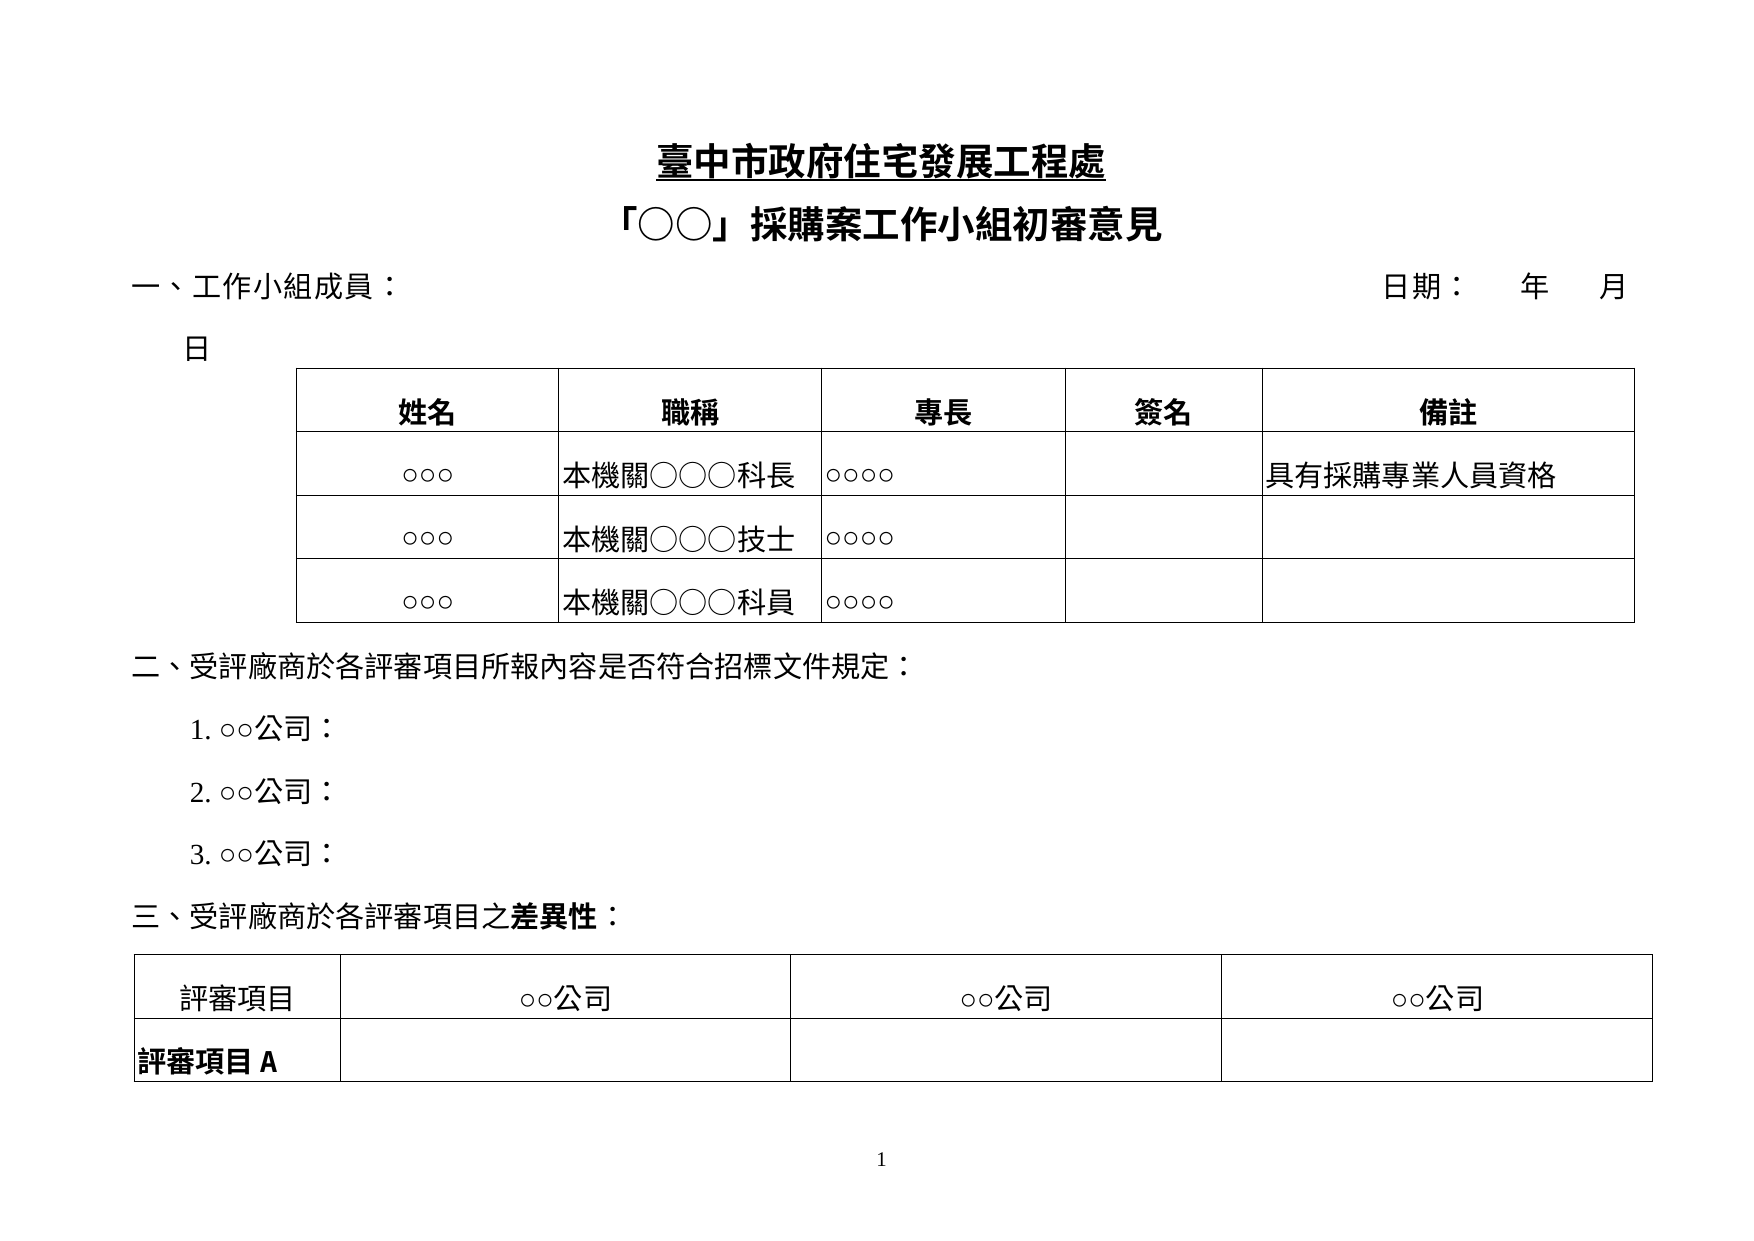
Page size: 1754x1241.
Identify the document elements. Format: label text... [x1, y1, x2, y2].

table_cell ○○○ [297, 496, 558, 558]
text 3. ○○公司： [189, 810, 1631, 873]
table_cell [1066, 496, 1262, 558]
text 2. ○○公司： [189, 748, 1631, 810]
table_header 姓名 [297, 369, 558, 431]
text 二、受評廠商於各評審項目所報內容是否符合招標文件規定： [131, 623, 1631, 685]
table_header 職稱 [559, 369, 821, 431]
table_cell 具有採購專業人員資格 [1263, 432, 1634, 495]
table_header ○○公司 [1222, 955, 1652, 1018]
table_cell [1263, 496, 1634, 558]
text 臺中市政府住宅發展工程處 [131, 118, 1631, 180]
table_cell [1263, 559, 1634, 622]
table_cell 評審項目A [135, 1019, 340, 1081]
table_cell ○○○ [297, 432, 558, 495]
text 「○○」採購案工作小組初審意見 [131, 180, 1631, 243]
text 1. ○○公司： [189, 685, 1631, 748]
table_cell ○○○○ [822, 559, 1065, 622]
table_header ○○公司 [341, 955, 790, 1018]
table_cell ○○○○ [822, 496, 1065, 558]
text 三、受評廠商於各評審項目之差異性： [131, 873, 1631, 935]
table_header 備註 [1263, 369, 1634, 431]
table_cell 本機關○○○科長 [559, 432, 821, 495]
table_header 專長 [822, 369, 1065, 431]
table_cell 本機關○○○技士 [559, 496, 821, 558]
table_cell 本機關○○○科員 [559, 559, 821, 622]
table_header 簽名 [1066, 369, 1262, 431]
table_cell ○○○ [297, 559, 558, 622]
table_cell [1222, 1019, 1652, 1081]
table_cell ○○○○ [822, 432, 1065, 495]
table_header 評審項目 [135, 955, 340, 1018]
table_cell [791, 1019, 1221, 1081]
table_header ○○公司 [791, 955, 1221, 1018]
table_cell [1066, 432, 1262, 495]
text 一、工作小組成員： 日期： 年 月 日 [131, 243, 1631, 368]
table_cell [341, 1019, 790, 1081]
table_cell [1066, 559, 1262, 622]
